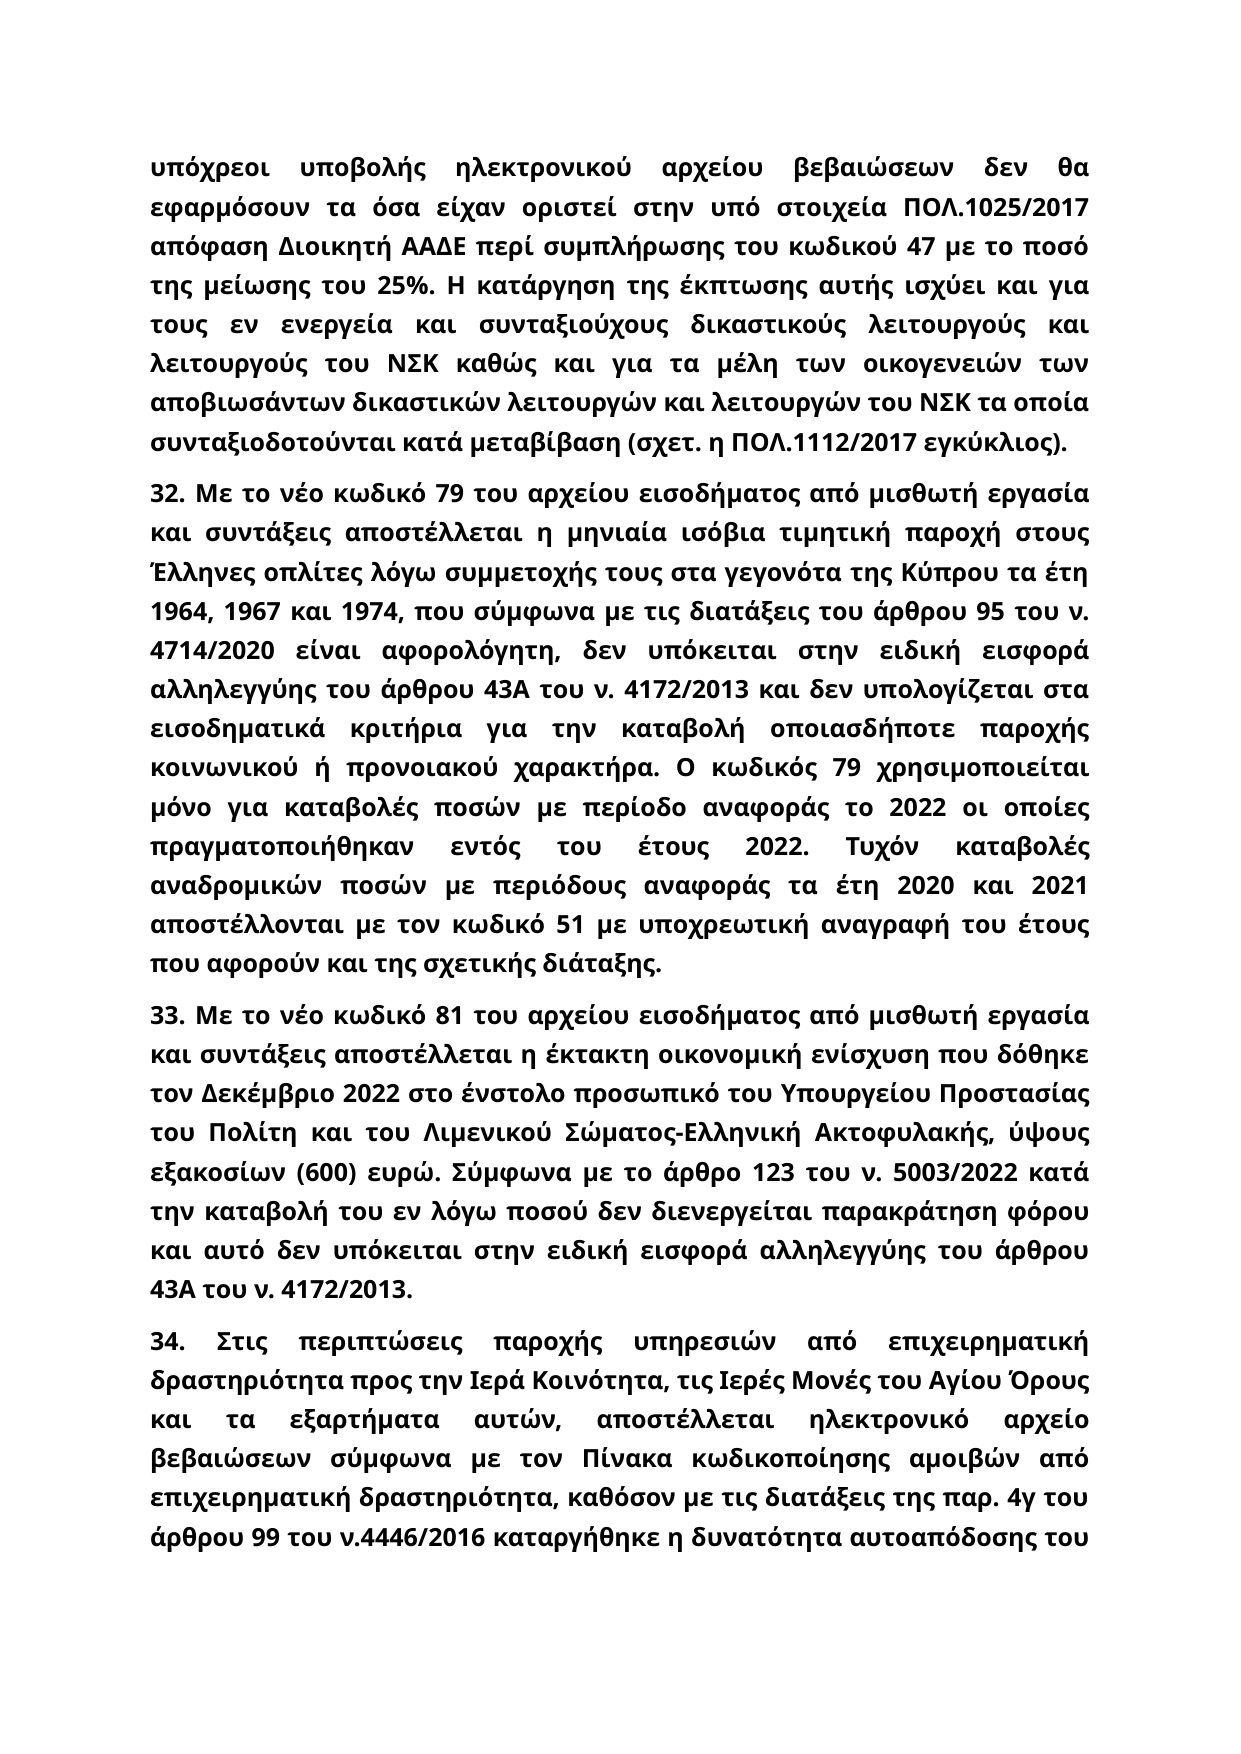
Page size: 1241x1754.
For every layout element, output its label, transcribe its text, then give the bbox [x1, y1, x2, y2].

text 34. Στις περιπτώσεις παροχής υπηρεσιών από επιχειρηματική δραστηριότητα προς την Ιερά Κοινότητα, τις Ιερές Μονές του Αγίου Όρους και τα εξαρτήματα αυτών, αποστέλλεται ηλεκτρονικό αρχείο βεβαιώσεων σύμφωνα με τον Πίνακα κωδικοποίησης αμοιβών από επιχειρηματική δραστηριότητα, καθόσον με τις διατάξεις της παρ. 4γ του άρθρου 99 του ν.4446/2016 καταργήθηκε η δυνατότητα αυτοαπόδοσης του [150, 1323, 1090, 1553]
text 32. Με το νέο κωδικό 79 του αρχείου εισοδήματος από μισθωτή εργασία και συντάξεις αποστέλλεται η μηνιαία ισόβια τιμητική παροχή στους Έλληνες οπλίτες λόγω συμμετοχής τους στα γεγονότα της Κύπρου τα έτη 1964, 1967 και 1974, που σύμφωνα με τις διατάξεις του άρθρου 95 του ν. 4714/2020 είναι αφορολόγητη, δεν υπόκειται στην ειδική εισφορά αλληλεγγύης του άρθρου 43Α του ν. 4172/2013 και δεν υπολογίζεται στα εισοδηματικά κριτήρια για την καταβολή οποιασδήποτε παροχής κοινωνικού ή προνοιακού χαρακτήρα. Ο κωδικός 79 χρησιμοποιείται μόνο για καταβολές ποσών με περίοδο αναφοράς το 2022 οι οποίες πραγματοποιήθηκαν εντός του έτους 2022. Τυχόν καταβολές αναδρομικών ποσών με περιόδους αναφοράς τα έτη 2020 και 2021 αποστέλλονται με τον κωδικό 51 με υποχρεωτική αναγραφή του έτους που αφορούν και της σχετικής διάταξης. [150, 476, 1090, 980]
text υπόχρεοι υποβολής ηλεκτρονικού αρχείου βεβαιώσεων δεν θα εφαρμόσουν τα όσα είχαν οριστεί στην υπό στοιχεία ΠΟΛ.1025/2017 απόφαση Διοικητή ΑΑΔΕ περί συμπλήρωσης του κωδικού 47 με το ποσό της μείωσης του 25%. Η κατάργηση της έκπτωσης αυτής ισχύει και για τους εν ενεργεία και συνταξιούχους δικαστικούς λειτουργούς και λειτουργούς του ΝΣΚ καθώς και για τα μέλη των οικογενειών των αποβιωσάντων δικαστικών λειτουργών και λειτουργών του ΝΣΚ τα οποία συνταξιοδοτούνται κατά μεταβίβαση (σχετ. η ΠΟΛ.1112/2017 εγκύκλιος). [150, 150, 1090, 458]
text 33. Με το νέο κωδικό 81 του αρχείου εισοδήματος από μισθωτή εργασία και συντάξεις αποστέλλεται η έκτακτη οικονομική ενίσχυση που δόθηκε τον Δεκέμβριο 2022 στο ένστολο προσωπικό του Υπουργείου Προστασίας του Πολίτη και του Λιμενικού Σώματος-Ελληνική Ακτοφυλακής, ύψους εξακοσίων (600) ευρώ. Σύμφωνα με το άρθρο 123 του ν. 5003/2022 κατά την καταβολή του εν λόγω ποσού δεν διενεργείται παρακράτηση φόρου και αυτό δεν υπόκειται στην ειδική εισφορά αλληλεγγύης του άρθρου 43Α του ν. 4172/2013. [150, 997, 1090, 1306]
